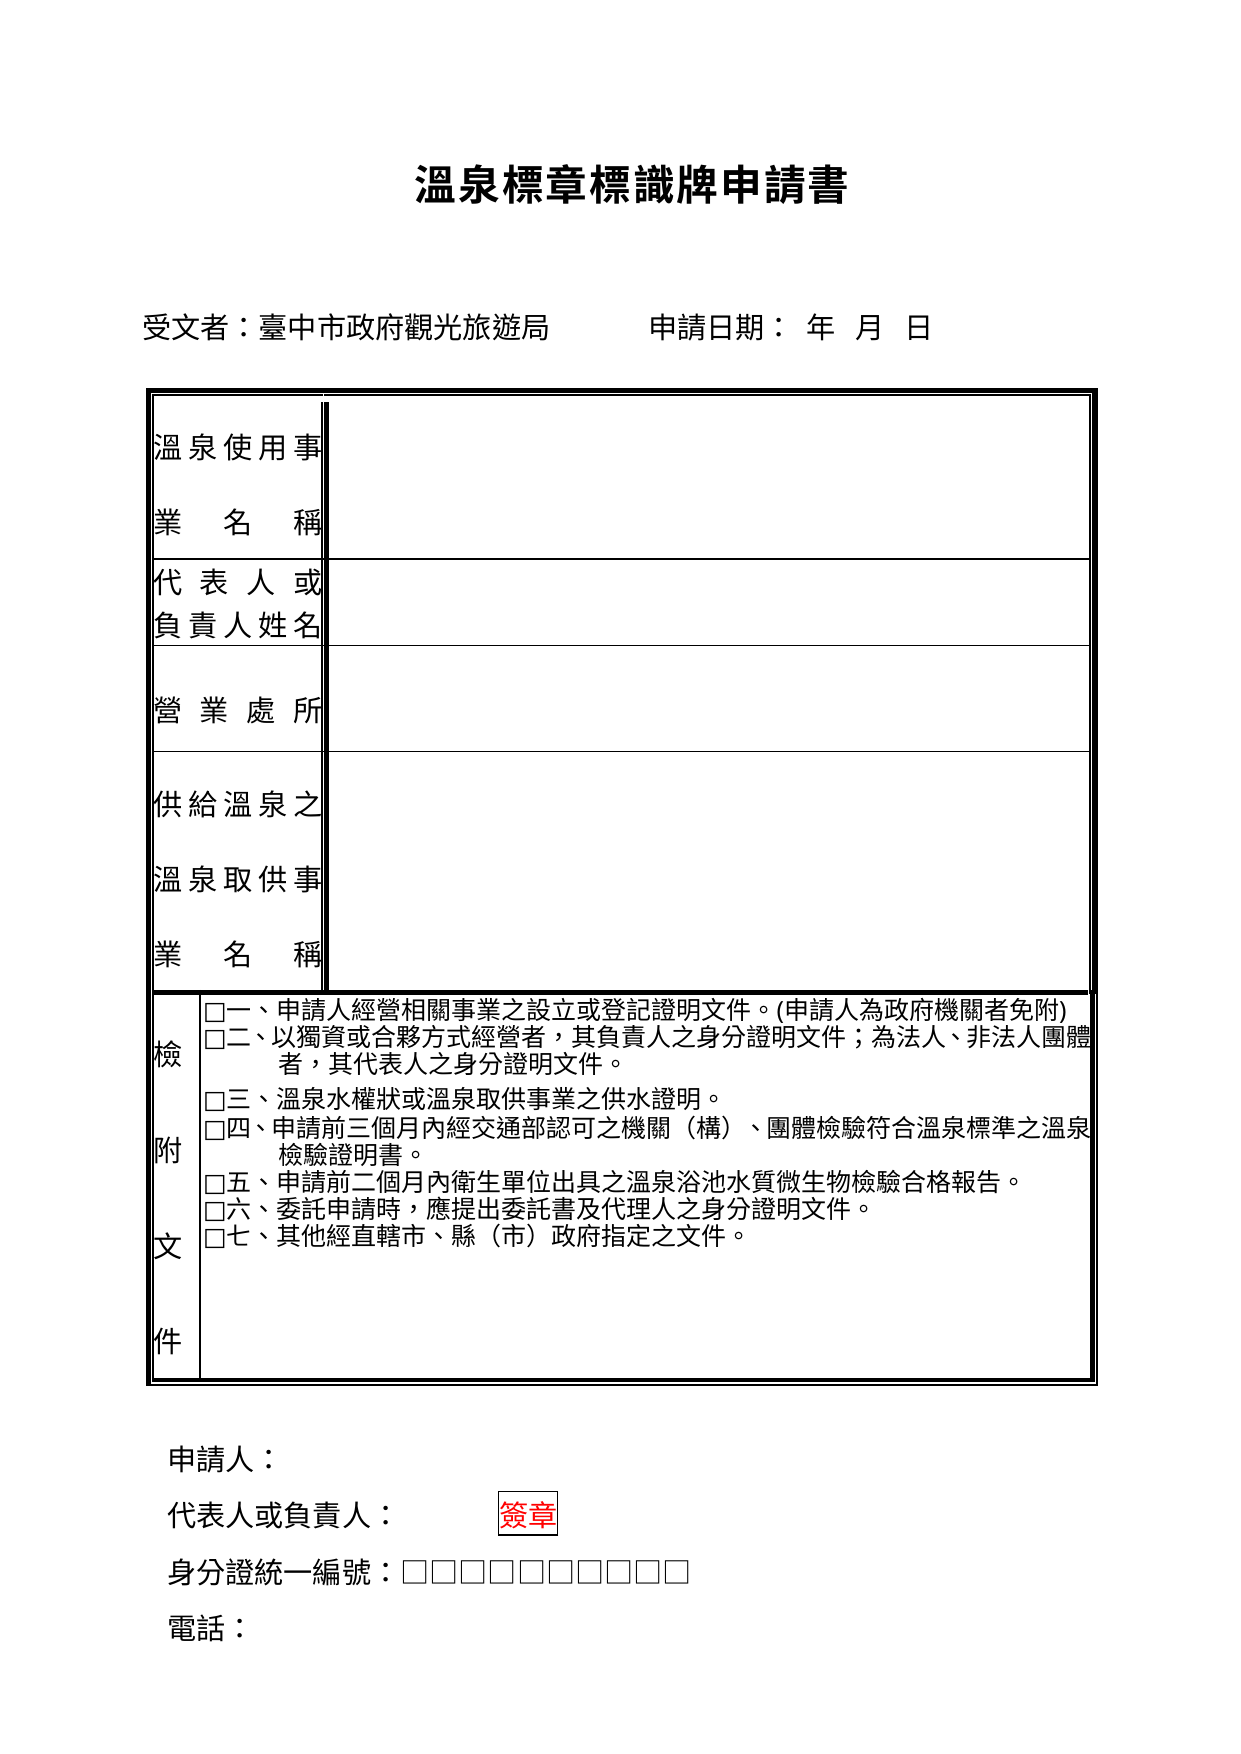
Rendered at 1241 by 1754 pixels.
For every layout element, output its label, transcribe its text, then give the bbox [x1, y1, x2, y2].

table_cell [329, 646, 1089, 751]
text 受文者：臺中市政府觀光旅遊局 申請日期： 年 月 日 [142, 288, 1098, 363]
text 代表人或負責人： 簽章 [167, 1479, 1098, 1536]
table_header 溫泉使用事業名稱 [151, 393, 325, 558]
text 電話： [167, 1592, 1098, 1648]
table_cell 供給溫泉之溫泉取供事業名稱 [154, 752, 321, 990]
table_cell 營業處所 [154, 646, 321, 751]
text 溫泉標章標識牌申請書 [142, 152, 1098, 213]
table_cell [329, 752, 1089, 990]
table_cell □一、申請人經營相關事業之設立或登記證明文件。(申請人為政府機關者免附) □二、以獨資或合夥方式經營者，其負責人之身分證明文件；為法人、非法人團體者，其代表人之身分證明文件。 □三、溫泉水權狀或溫泉取供事業之供水證明。 □四、申請前三個月內經交通部認可之機關（構）、團體檢驗符合溫泉標準之溫泉檢驗證明書。 □五、申請前二個月內衛生單位出具之溫泉浴池水質微生物檢驗合格報告。 □六、委託申請時，應提出委託書及代理人之身分證明文件。 □七、其他經直轄市、縣（市）政府指定之文件。 [201, 990, 1090, 1378]
text 申請人： [167, 1423, 1098, 1479]
table_cell [329, 560, 1089, 644]
table_header [325, 396, 1089, 558]
table_cell 代表人或 負責人姓名 [154, 560, 321, 644]
text 身分證統一編號：□□□□□□□□□□ [167, 1536, 1098, 1592]
table_cell 檢 附 文 件 [154, 995, 199, 1378]
